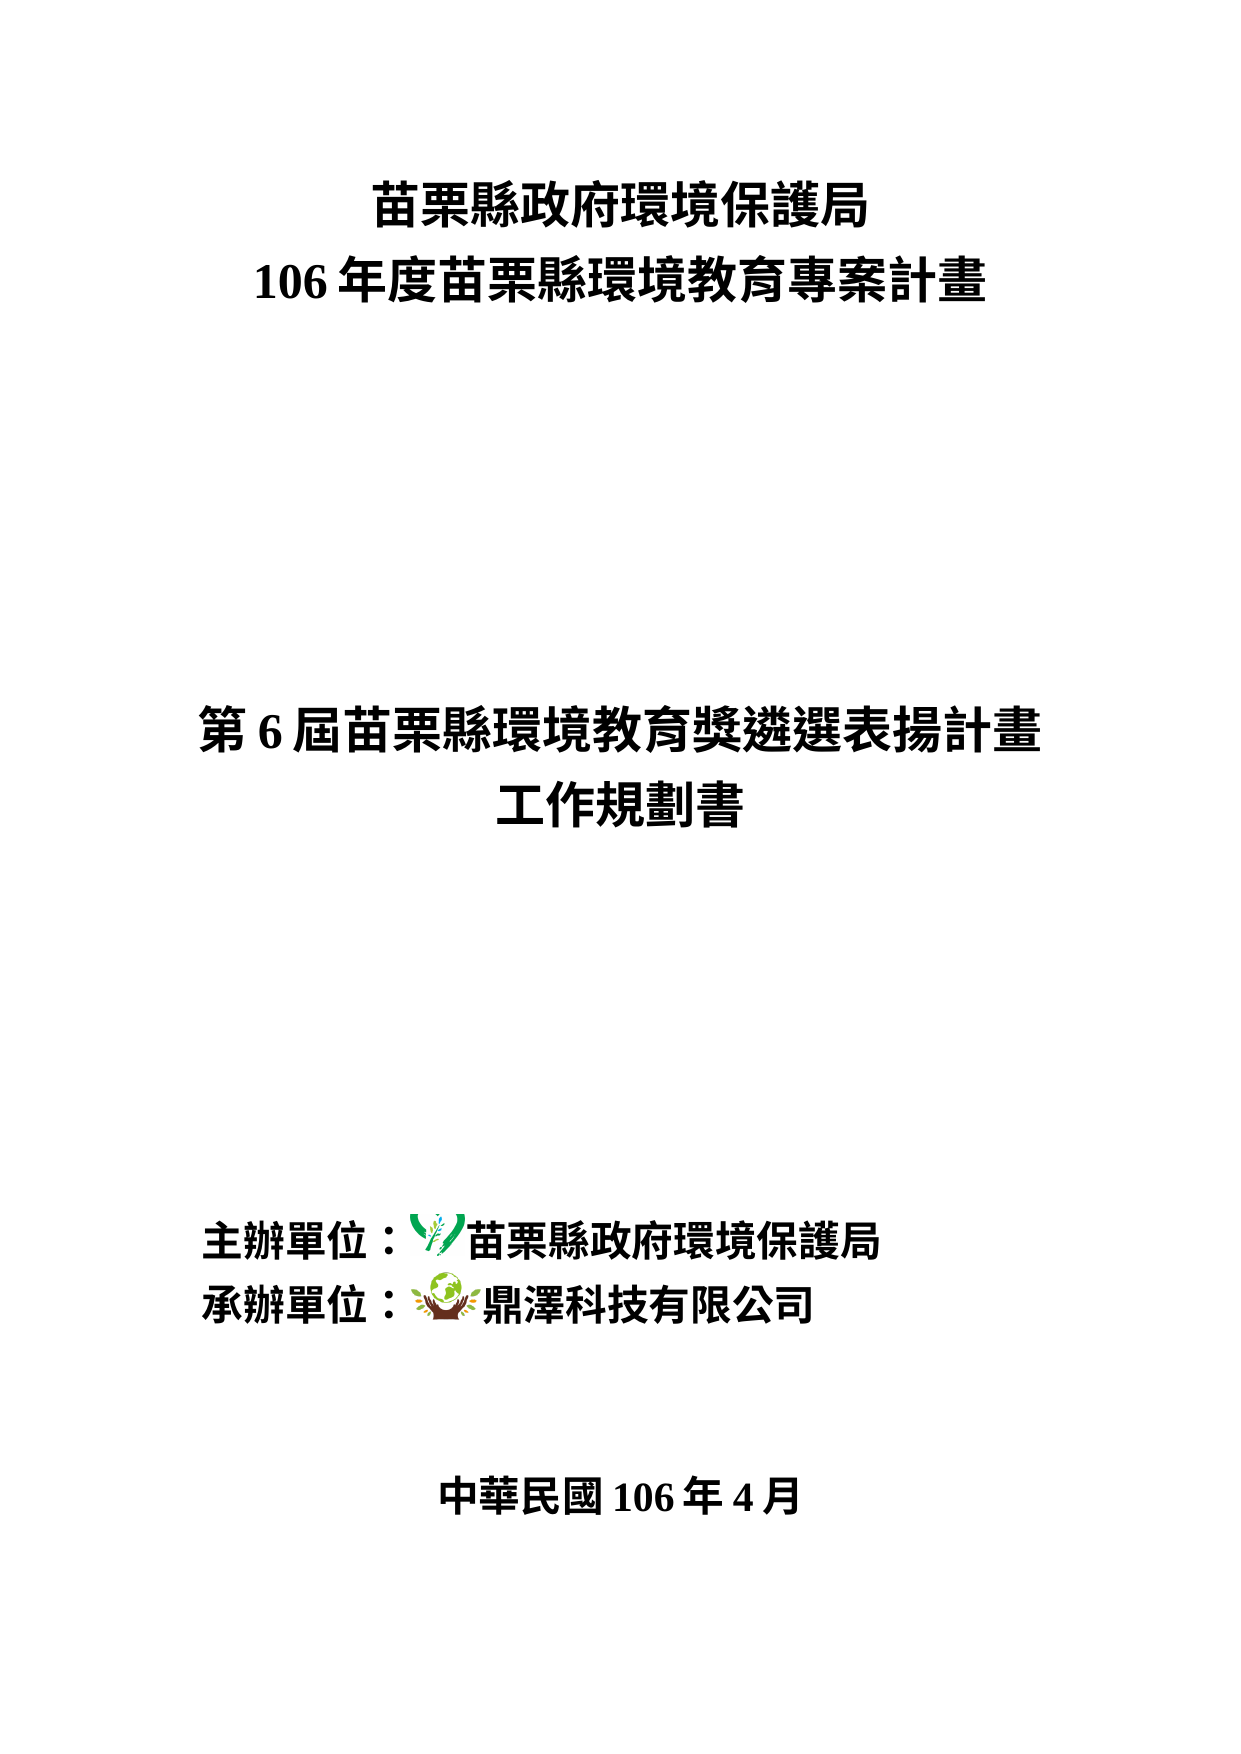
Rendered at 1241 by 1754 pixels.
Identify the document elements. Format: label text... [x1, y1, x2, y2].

text 承辦單位：鼎澤科技有限公司 [118, 1279, 1122, 1331]
text 中華民國106年4月 [118, 1456, 1122, 1531]
picture [410, 1271, 482, 1321]
text 苗栗縣政府環境保護局 [118, 164, 1122, 239]
text 106年度苗栗縣環境教育專案計畫 [118, 239, 1122, 314]
text 工作規劃書 [118, 764, 1122, 839]
text 第6屆苗栗縣環境教育獎遴選表揚計畫 [118, 689, 1122, 764]
text 主辦單位：苗栗縣政府環境保護局 [118, 1214, 1122, 1267]
picture [410, 1214, 465, 1256]
